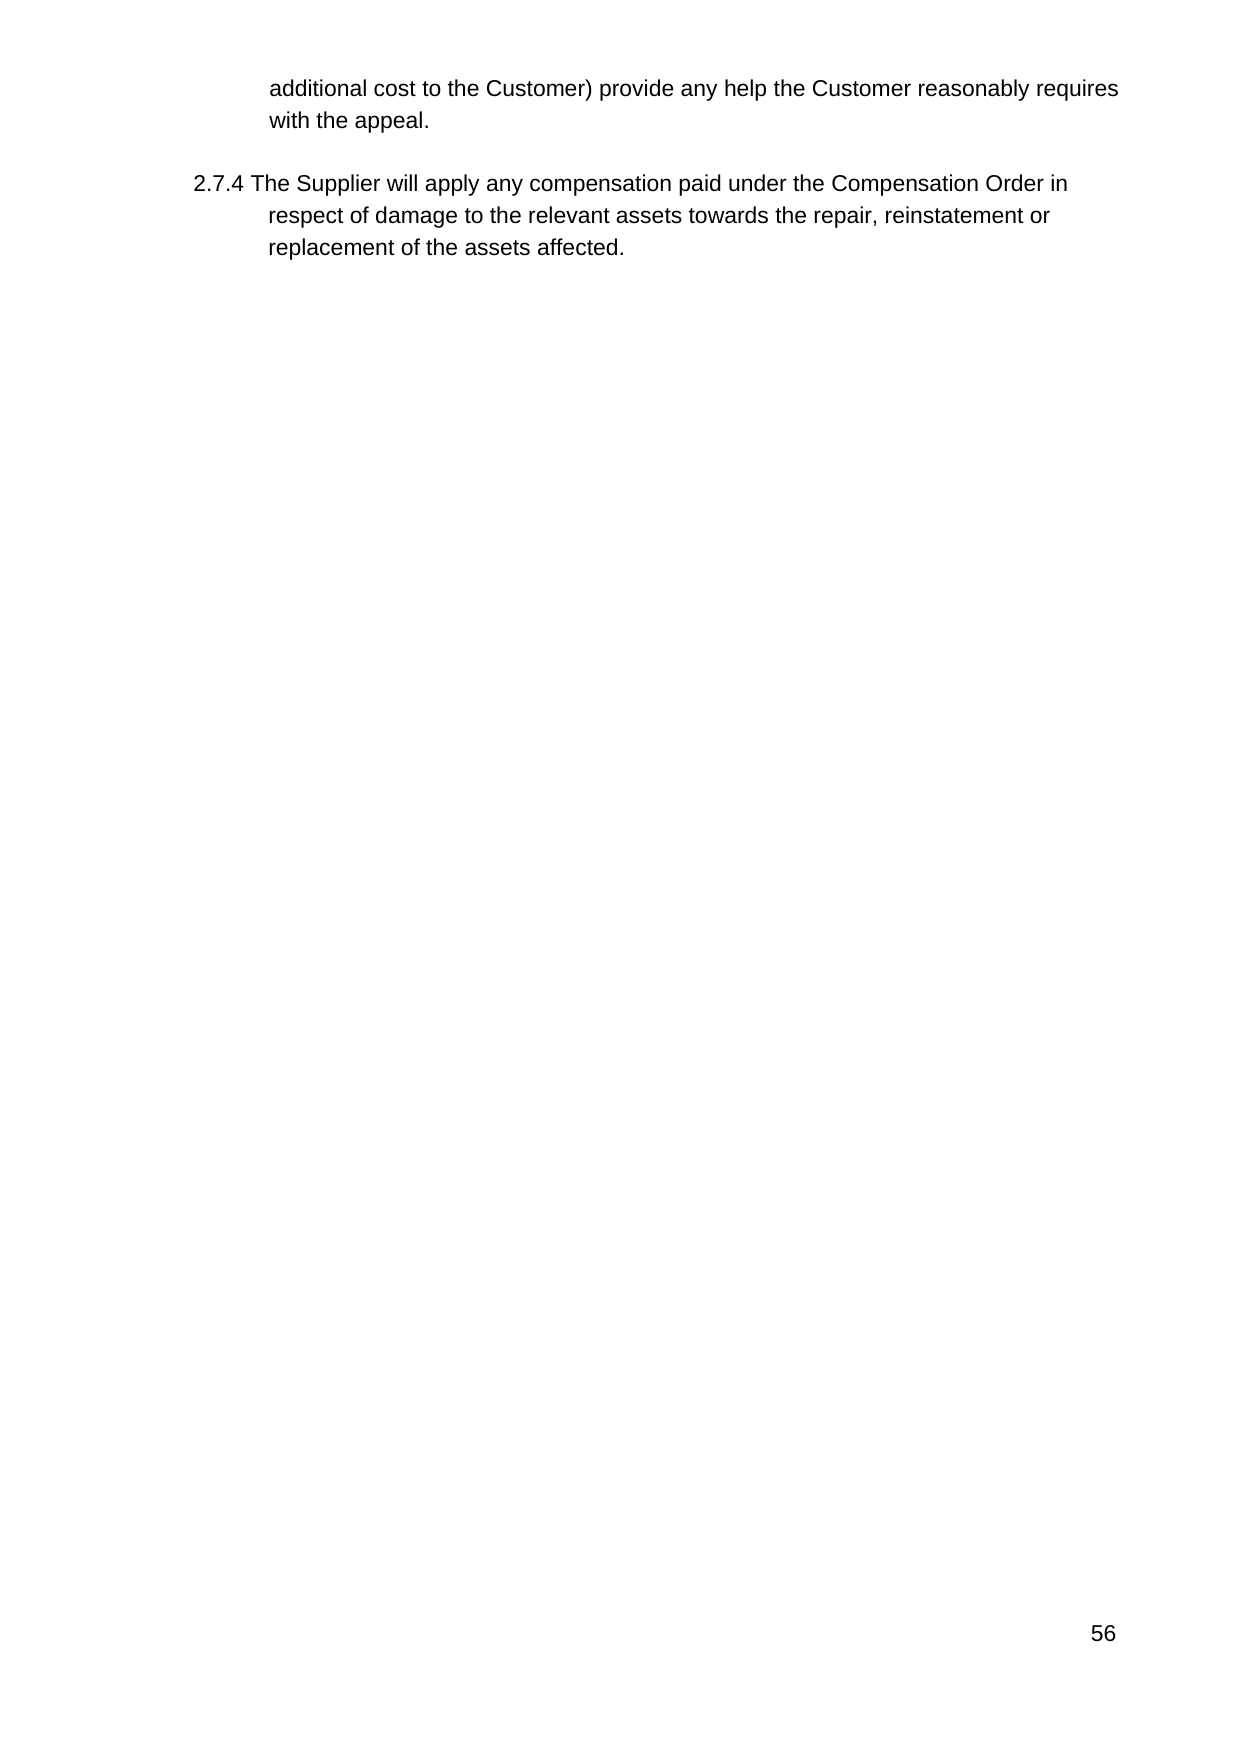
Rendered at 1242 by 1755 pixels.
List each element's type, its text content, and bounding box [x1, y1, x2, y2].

text additional cost to the Customer) provide any help the Customer reasonably requires with the appeal. [269, 75, 1121, 133]
text 2.7.4 The Supplier will apply any compensation paid under the Compensation Order in respect of damage to the relevant assets towards the repair, reinstatement or replacement of the assets affected. [193, 170, 1121, 260]
